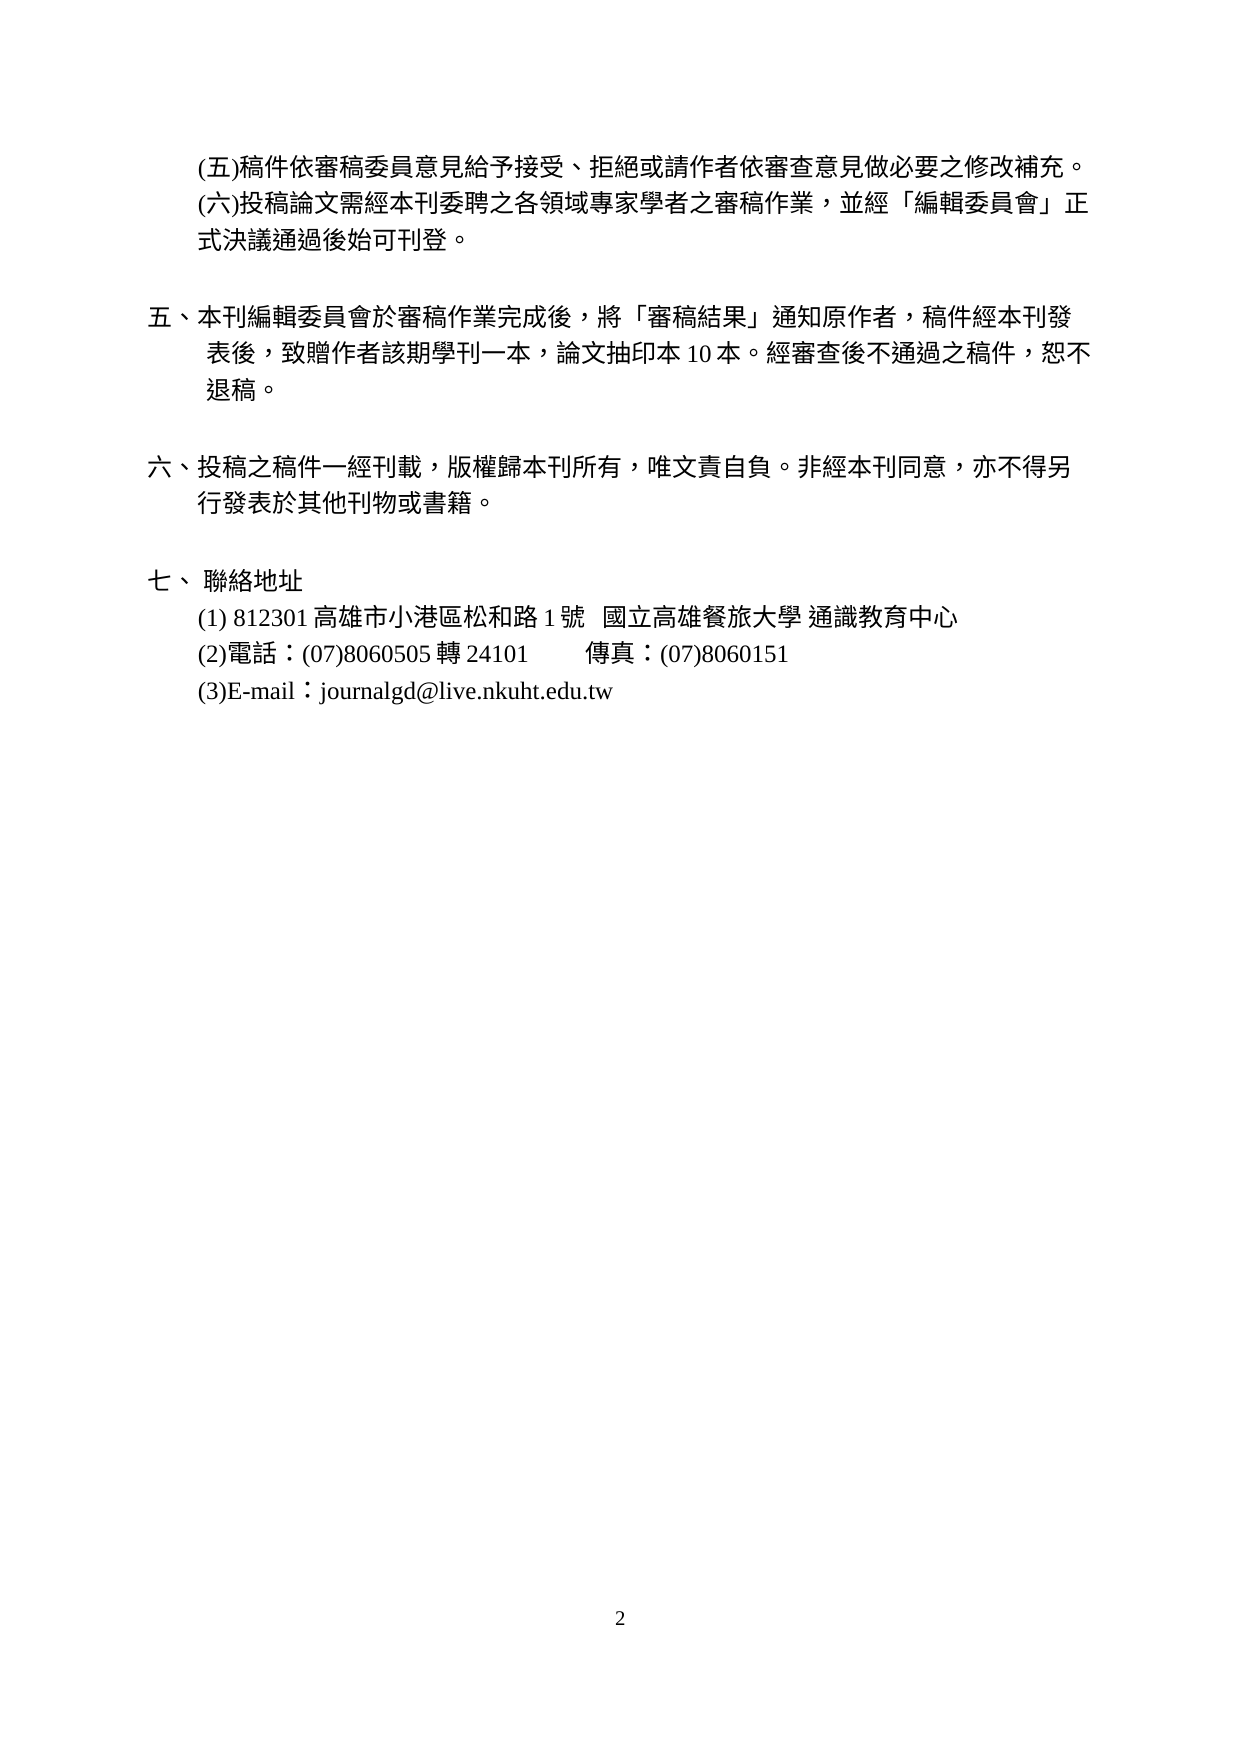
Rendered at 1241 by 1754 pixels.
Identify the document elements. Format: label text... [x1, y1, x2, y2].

text (3)E-mail：journalgd@live.nkuht.edu.tw [198, 670, 1092, 706]
text (2)電話：(07)8060505轉24101 傳真：(07)8060151 [198, 634, 1092, 670]
text (六)投稿論文需經本刊委聘之各領域專家學者之審稿作業，並經「編輯委員會」正式決議通過後始可刊登。 [198, 184, 1092, 256]
text 七、 聯絡地址 [148, 561, 1092, 598]
text 五、本刊編輯委員會於審稿作業完成後，將「審稿結果」通知原作者，稿件經本刊發表後，致贈作者該期學刊一本，論文抽印本10本。經審查後不通過之稿件，恕不退稿。 [148, 298, 1092, 406]
text (五)稿件依審稿委員意見給予接受、拒絕或請作者依審查意見做必要之修改補充。 [148, 148, 1092, 184]
text 六、投稿之稿件一經刊載，版權歸本刊所有，唯文責自負。非經本刊同意，亦不得另行發表於其他刊物或書籍。 [148, 448, 1092, 549]
text (1) 812301高雄市小港區松和路1號 國立高雄餐旅大學 通識教育中心 [198, 598, 1092, 634]
